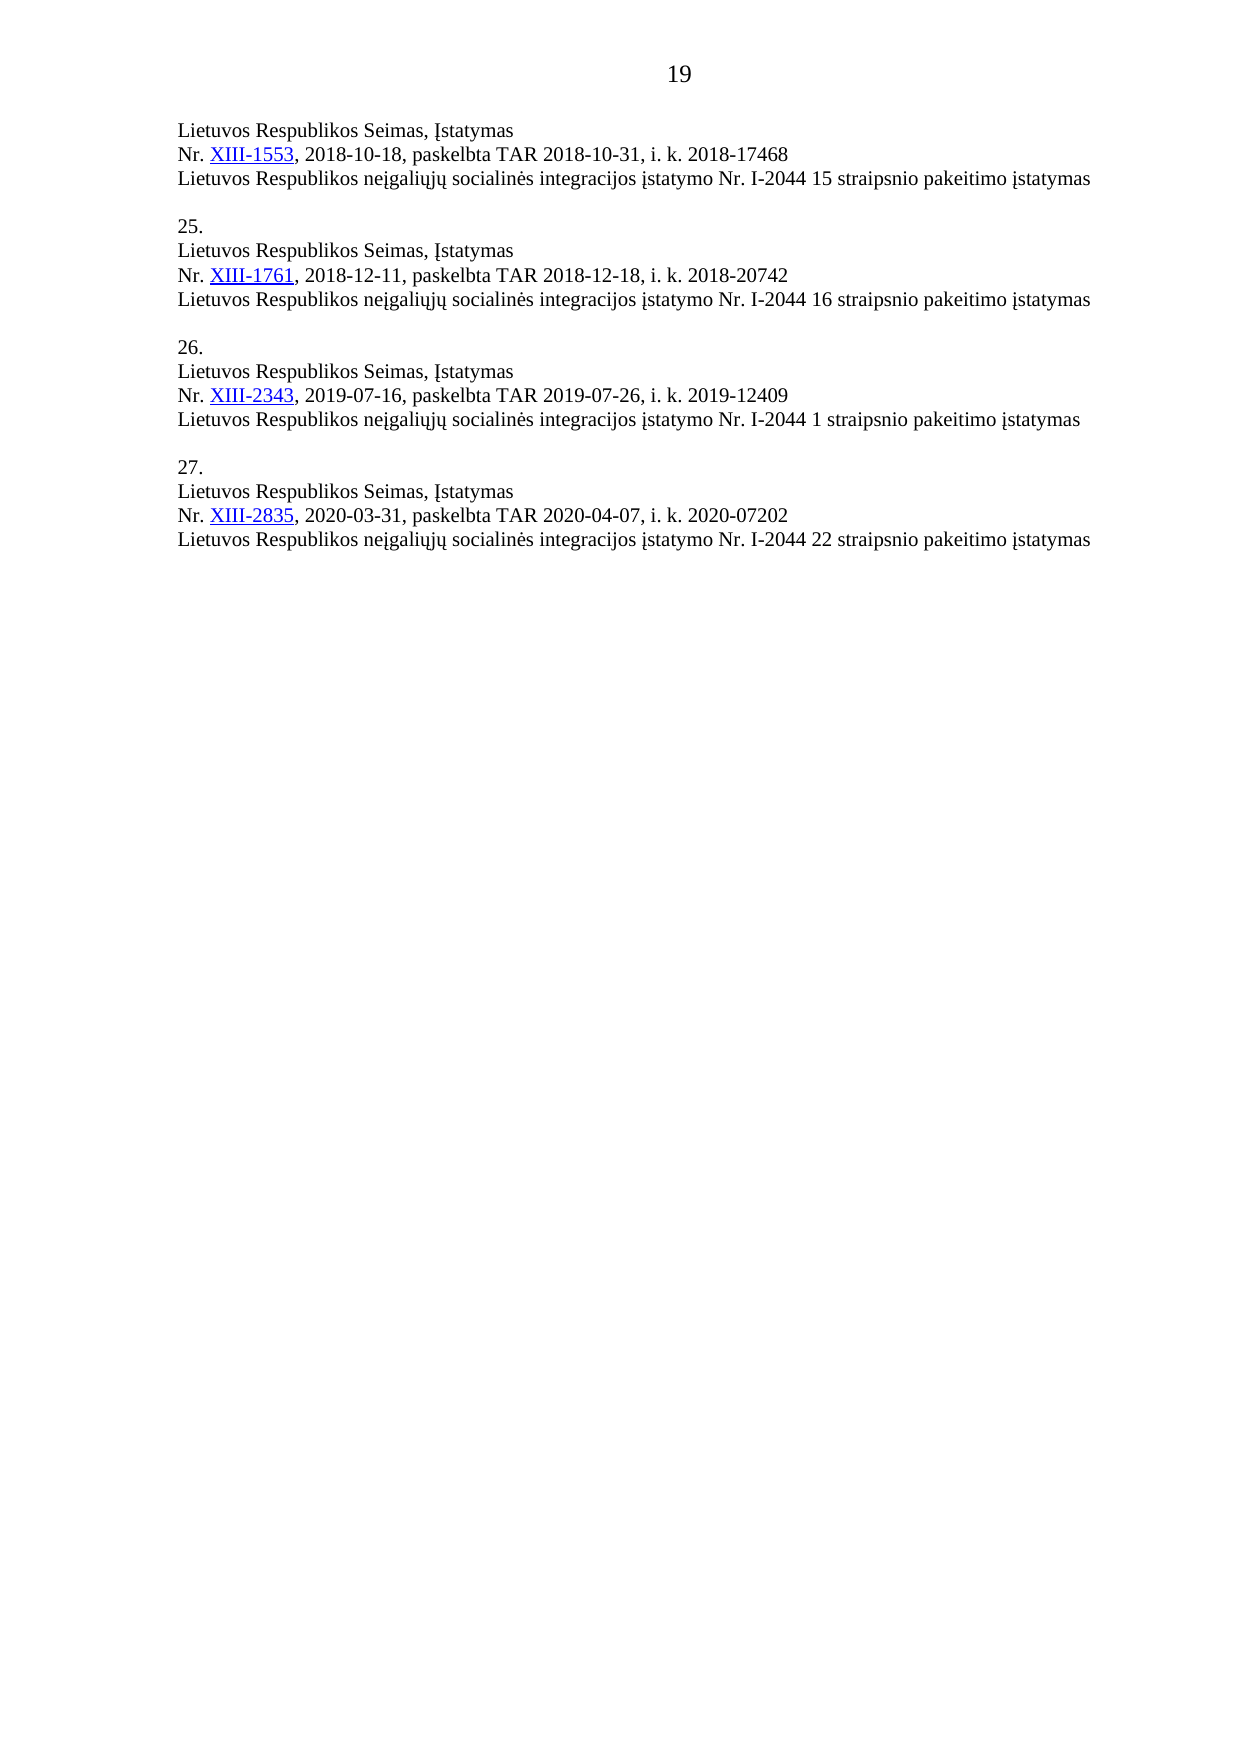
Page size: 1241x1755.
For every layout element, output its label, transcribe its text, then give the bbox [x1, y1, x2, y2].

text Lietuvos Respublikos Seimas, Įstatymas [177, 479, 1181, 503]
text Lietuvos Respublikos Seimas, Įstatymas [177, 359, 1181, 383]
text Nr. XIII-2343, 2019-07-16, paskelbta TAR 2019-07-26, i. k. 2019-12409 [177, 383, 1181, 407]
text Nr. XIII-1553, 2018-10-18, paskelbta TAR 2018-10-31, i. k. 2018-17468 [177, 142, 1181, 166]
text Lietuvos Respublikos neįgaliųjų socialinės integracijos įstatymo Nr. I-2044 22 straipsnio pakeitimo įstatymas [177, 527, 1181, 551]
text 27. [177, 455, 1181, 479]
text Lietuvos Respublikos neįgaliųjų socialinės integracijos įstatymo Nr. I-2044 16 straipsnio pakeitimo įstatymas [177, 287, 1181, 311]
text Lietuvos Respublikos neįgaliųjų socialinės integracijos įstatymo Nr. I-2044 15 straipsnio pakeitimo įstatymas [177, 166, 1181, 190]
text 26. [177, 335, 1181, 359]
text Nr. XIII-1761, 2018-12-11, paskelbta TAR 2018-12-18, i. k. 2018-20742 [177, 262, 1181, 287]
text 25. [177, 214, 1181, 238]
text Lietuvos Respublikos neįgaliųjų socialinės integracijos įstatymo Nr. I-2044 1 straipsnio pakeitimo įstatymas [177, 407, 1181, 431]
text Lietuvos Respublikos Seimas, Įstatymas [177, 238, 1181, 262]
text Lietuvos Respublikos Seimas, Įstatymas [177, 118, 1181, 142]
text Nr. XIII-2835, 2020-03-31, paskelbta TAR 2020-04-07, i. k. 2020-07202 [177, 503, 1181, 527]
